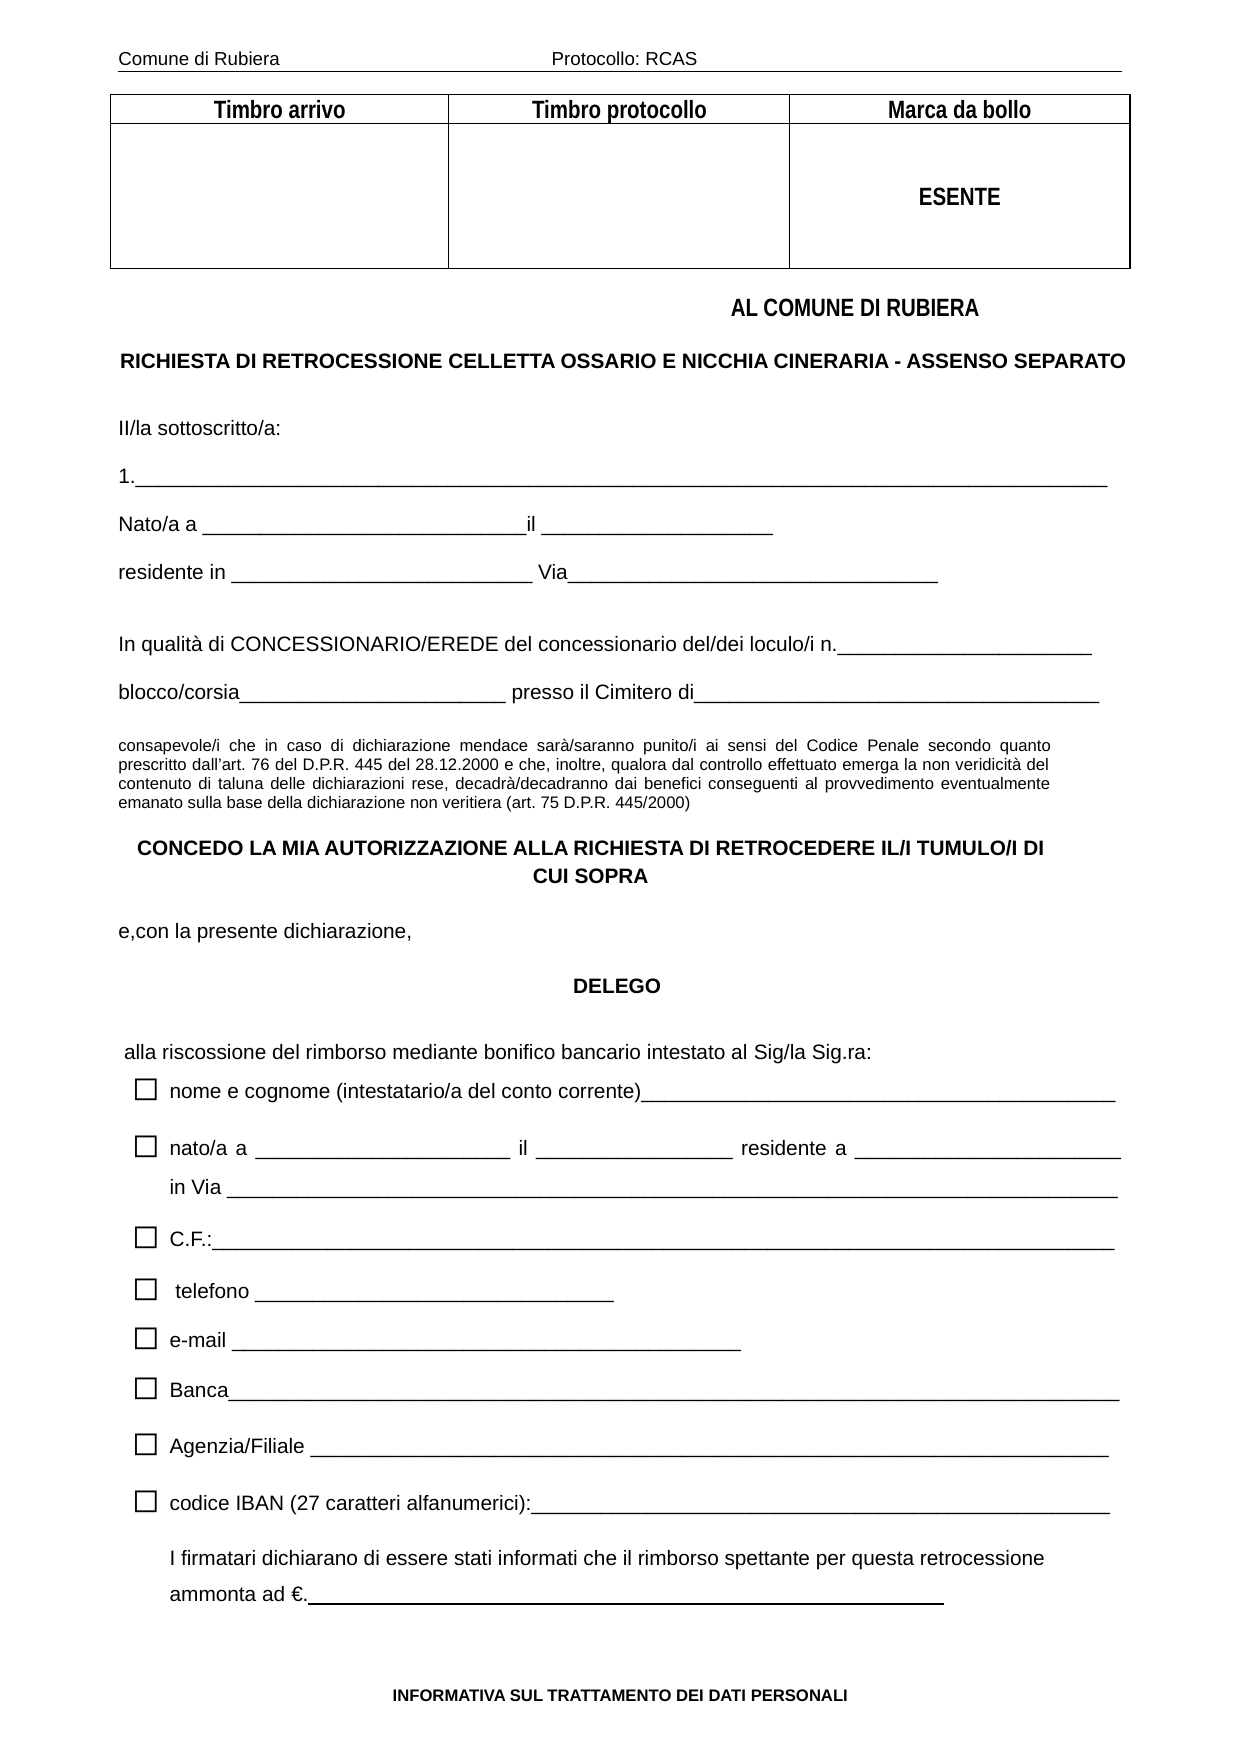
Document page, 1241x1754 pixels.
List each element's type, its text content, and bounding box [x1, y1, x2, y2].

text AL COMUNE DI RUBIERA [118, 292, 1122, 321]
table_header Timbro protocollo [449, 95, 789, 123]
table_header Marca da bollo [790, 95, 1129, 123]
list e-mail ____________________________________________ [132, 1318, 1122, 1355]
list nato/a a ______________________ il _________________ residente a _______________________ in Via _____________________________________________________________________________ [132, 1133, 1122, 1199]
text blocco/corsia_______________________ presso il Cimitero di___________________________________ [118, 679, 1122, 703]
table_cell [449, 124, 789, 267]
text CONCEDO LA MIA AUTORIZZAZIONE ALLA RICHIESTA DI RETROCEDERE IL/I TUMULO/I DI CUI SOPRA [124, 836, 1057, 887]
text e,con la presente dichiarazione, [118, 919, 1057, 943]
text residente in __________________________ Via________________________________ [118, 560, 1122, 584]
text consapevole/i che in caso di dichiarazione mendace sarà/saranno punito/i ai sensi del Codice Penale secondo quanto prescritto dall’art. 76 del D.P.R. 445 del 28.12.2000 e che, inoltre, qualora dal controllo effettuato emerga la non veridicità del contenuto di taluna delle dichiarazioni rese, decadrà/decadranno dai benefici conseguenti al provvedimento eventualmente emanato sulla base della dichiarazione non veritiera (art. 75 D.P.R. 445/2000) [118, 735, 1052, 812]
list Banca_____________________________________________________________________________ [132, 1367, 1122, 1404]
list telefono _______________________________ [132, 1268, 1122, 1306]
table_cell [111, 124, 448, 267]
subtitle 1.____________________________________________________________________________________ [118, 464, 1122, 488]
text RICHIESTA DI RETROCESSIONE CELLETTA OSSARIO E NICCHIA CINERARIA - ASSENSO SEPARATO [118, 349, 1128, 373]
text In qualità di CONCESSIONARIO/EREDE del concessionario del/dei loculo/i n.______________________ [118, 632, 1122, 656]
subtitle II/la sottoscritto/a: [118, 416, 1122, 440]
list codice IBAN (27 caratteri alfanumerici):__________________________________________________ [132, 1487, 1122, 1517]
text DELEGO [176, 974, 1058, 998]
list Agenzia/Filiale _____________________________________________________________________ [132, 1431, 1122, 1461]
list I firmatari dichiarano di essere stati informati che il rimborso spettante per questa retrocessione ammonta ad €. [132, 1546, 1122, 1606]
text Nato/a a ____________________________il ____________________ [118, 512, 1122, 536]
table_header Timbro arrivo [111, 95, 448, 123]
table_cell ESENTE [790, 124, 1129, 267]
list alla riscossione del rimborso mediante bonifico bancario intestato al Sig/la Sig.ra: [118, 1039, 1122, 1063]
list C.F.:______________________________________________________________________________ [132, 1223, 1122, 1253]
list nome e cognome (intestatario/a del conto corrente)_________________________________________ [132, 1075, 1122, 1106]
text INFORMATIVA SUL TRATTAMENTO DEI DATI PERSONALI [118, 1686, 1122, 1705]
